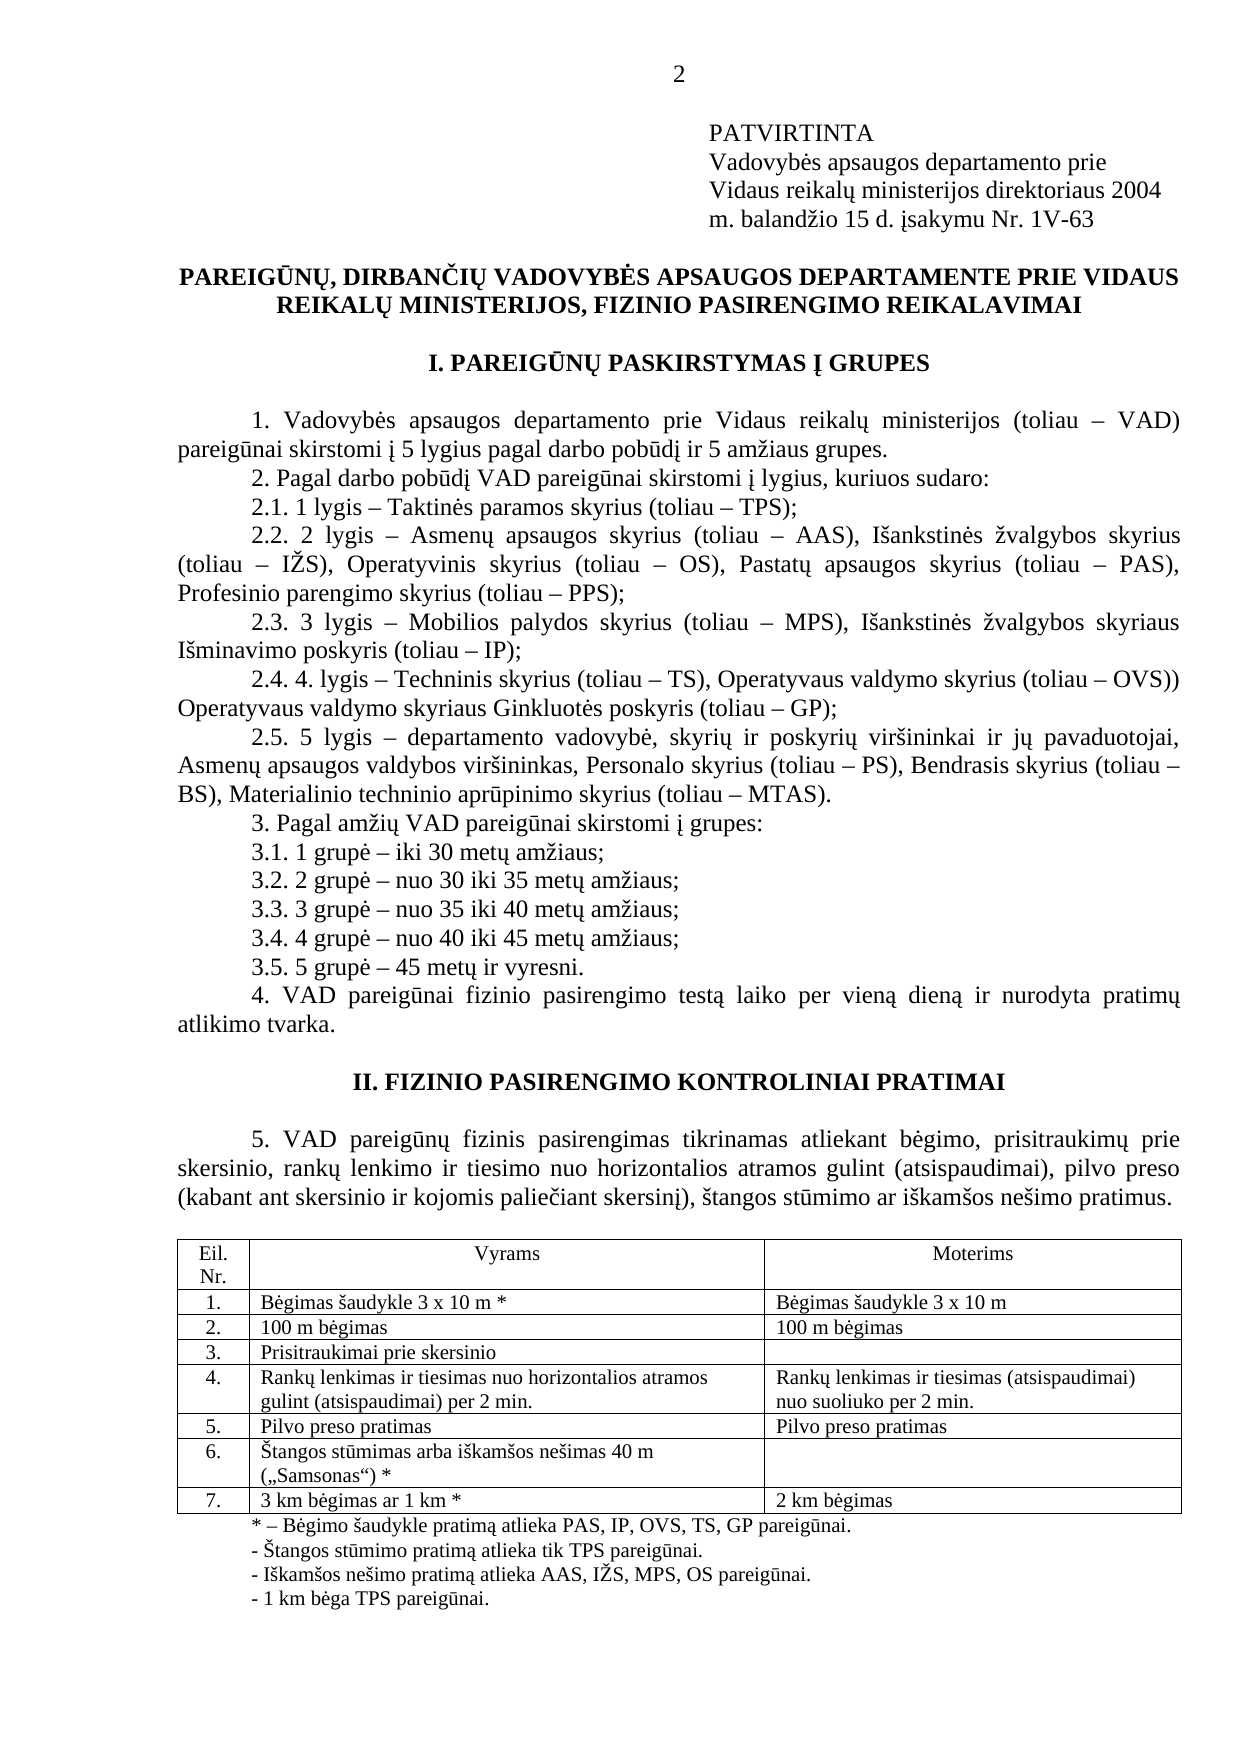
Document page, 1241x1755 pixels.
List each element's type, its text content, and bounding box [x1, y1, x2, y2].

text Vadovybės apsaugos departamento prie [177, 147, 1181, 176]
text 4. VAD pareigūnai fizinio pasirengimo testą laiko per vieną dieną ir nurodyta pratimų atlikimo tvarka. [177, 981, 1181, 1038]
table_cell Rankų lenkimas ir tiesimas (atsispaudimai) nuo suoliuko per 2 min. [765, 1365, 1181, 1413]
table_cell 3. [178, 1340, 249, 1364]
table_cell Bėgimas šaudykle 3 x 10 m * [250, 1290, 764, 1314]
text Vidaus reikalų ministerijos direktoriaus 2004 [177, 176, 1181, 204]
table_cell Pilvo preso pratimas [250, 1414, 764, 1438]
table_header Moterims [765, 1240, 1181, 1288]
text 2.4. 4. lygis – Techninis skyrius (toliau – TS), Operatyvaus valdymo skyrius (toliau – OVS)) Operatyvaus valdymo skyriaus Ginkluotės poskyris (toliau – GP); [177, 664, 1181, 722]
text 3. Pagal amžių VAD pareigūnai skirstomi į grupes: [177, 808, 1181, 837]
text PAREIGŪNŲ, DIRBANČIŲ VADOVYBĖS APSAUGOS DEPARTAMENTE PRIE VIDAUS REIKALŲ MINISTERIJOS, FIZINIO PASIRENGIMO REIKALAVIMAI [177, 262, 1181, 319]
table_cell 5. [178, 1414, 249, 1438]
table_cell 100 m bėgimas [765, 1315, 1181, 1339]
text I. PAREIGŪNŲ PASKIRSTYMAS Į GRUPES [177, 348, 1181, 377]
table_cell 4. [178, 1365, 249, 1413]
text 3.1. 1 grupė – iki 30 metų amžiaus; [177, 837, 1181, 866]
text - Iškamšos nešimo pratimą atlieka AAS, IŽS, MPS, OS pareigūnai. [177, 1562, 1181, 1586]
text 2. Pagal darbo pobūdį VAD pareigūnai skirstomi į lygius, kuriuos sudaro: [177, 463, 1181, 492]
table_cell 2. [178, 1315, 249, 1339]
text * – Bėgimo šaudykle pratimą atlieka PAS, IP, OVS, TS, GP pareigūnai. [177, 1514, 1181, 1537]
table_cell 7. [178, 1488, 249, 1512]
text 3.3. 3 grupė – nuo 35 iki 40 metų amžiaus; [177, 894, 1181, 923]
table_cell 3 km bėgimas ar 1 km * [250, 1488, 764, 1512]
text PATVIRTINTA [709, 118, 1181, 147]
text - Štangos stūmimo pratimą atlieka tik TPS pareigūnai. [177, 1537, 1181, 1562]
text - 1 km bėga TPS pareigūnai. [177, 1586, 1181, 1610]
table_cell Prisitraukimai prie skersinio [250, 1340, 764, 1364]
text 3.4. 4 grupė – nuo 40 iki 45 metų amžiaus; [177, 923, 1181, 952]
table_cell [765, 1439, 1181, 1487]
table_cell Bėgimas šaudykle 3 x 10 m [765, 1290, 1181, 1314]
text m. balandžio 15 d. įsakymu Nr. 1V-63 [177, 204, 1181, 233]
table_cell 100 m bėgimas [250, 1315, 764, 1339]
text 2.3. 3 lygis – Mobilios palydos skyrius (toliau – MPS), Išankstinės žvalgybos skyriaus Išminavimo poskyris (toliau – IP); [177, 607, 1181, 664]
table_cell [765, 1340, 1181, 1364]
table_cell Pilvo preso pratimas [765, 1414, 1181, 1438]
table_header Vyrams [250, 1240, 764, 1288]
table_cell 1. [178, 1290, 249, 1314]
text 2.1. 1 lygis – Taktinės paramos skyrius (toliau – TPS); [177, 492, 1181, 521]
table_cell 2 km bėgimas [765, 1488, 1181, 1512]
text 3.5. 5 grupė – 45 metų ir vyresni. [177, 952, 1181, 981]
table_cell 6. [178, 1439, 249, 1487]
text II. FIZINIO PASIRENGIMO KONTROLINIAI PRATIMAI [177, 1067, 1181, 1096]
text 5. VAD pareigūnų fizinis pasirengimas tikrinamas atliekant bėgimo, prisitraukimų prie skersinio, rankų lenkimo ir tiesimo nuo horizontalios atramos gulint (atsispaudimai), pilvo preso (kabant ant skersinio ir kojomis paliečiant skersinį), štangos stūmimo ar iškamšos nešimo pratimus. [177, 1124, 1181, 1211]
text 2.2. 2 lygis – Asmenų apsaugos skyrius (toliau – AAS), Išankstinės žvalgybos skyrius (toliau – IŽS), Operatyvinis skyrius (toliau – OS), Pastatų apsaugos skyrius (toliau – PAS), Profesinio parengimo skyrius (toliau – PPS); [177, 521, 1181, 607]
table_cell Rankų lenkimas ir tiesimas nuo horizontalios atramos gulint (atsispaudimai) per 2 min. [250, 1365, 764, 1413]
table_cell Štangos stūmimas arba iškamšos nešimas 40 m („Samsonas“) * [250, 1439, 764, 1487]
text 3.2. 2 grupė – nuo 30 iki 35 metų amžiaus; [177, 866, 1181, 894]
text 2.5. 5 lygis – departamento vadovybė, skyrių ir poskyrių viršininkai ir jų pavaduotojai, Asmenų apsaugos valdybos viršininkas, Personalo skyrius (toliau – PS), Bendrasis skyrius (toliau – BS), Materialinio techninio aprūpinimo skyrius (toliau – MTAS). [177, 722, 1181, 808]
text 1. Vadovybės apsaugos departamento prie Vidaus reikalų ministerijos (toliau – VAD) pareigūnai skirstomi į 5 lygius pagal darbo pobūdį ir 5 amžiaus grupes. [177, 406, 1181, 463]
table_header Eil. Nr. [178, 1240, 249, 1288]
